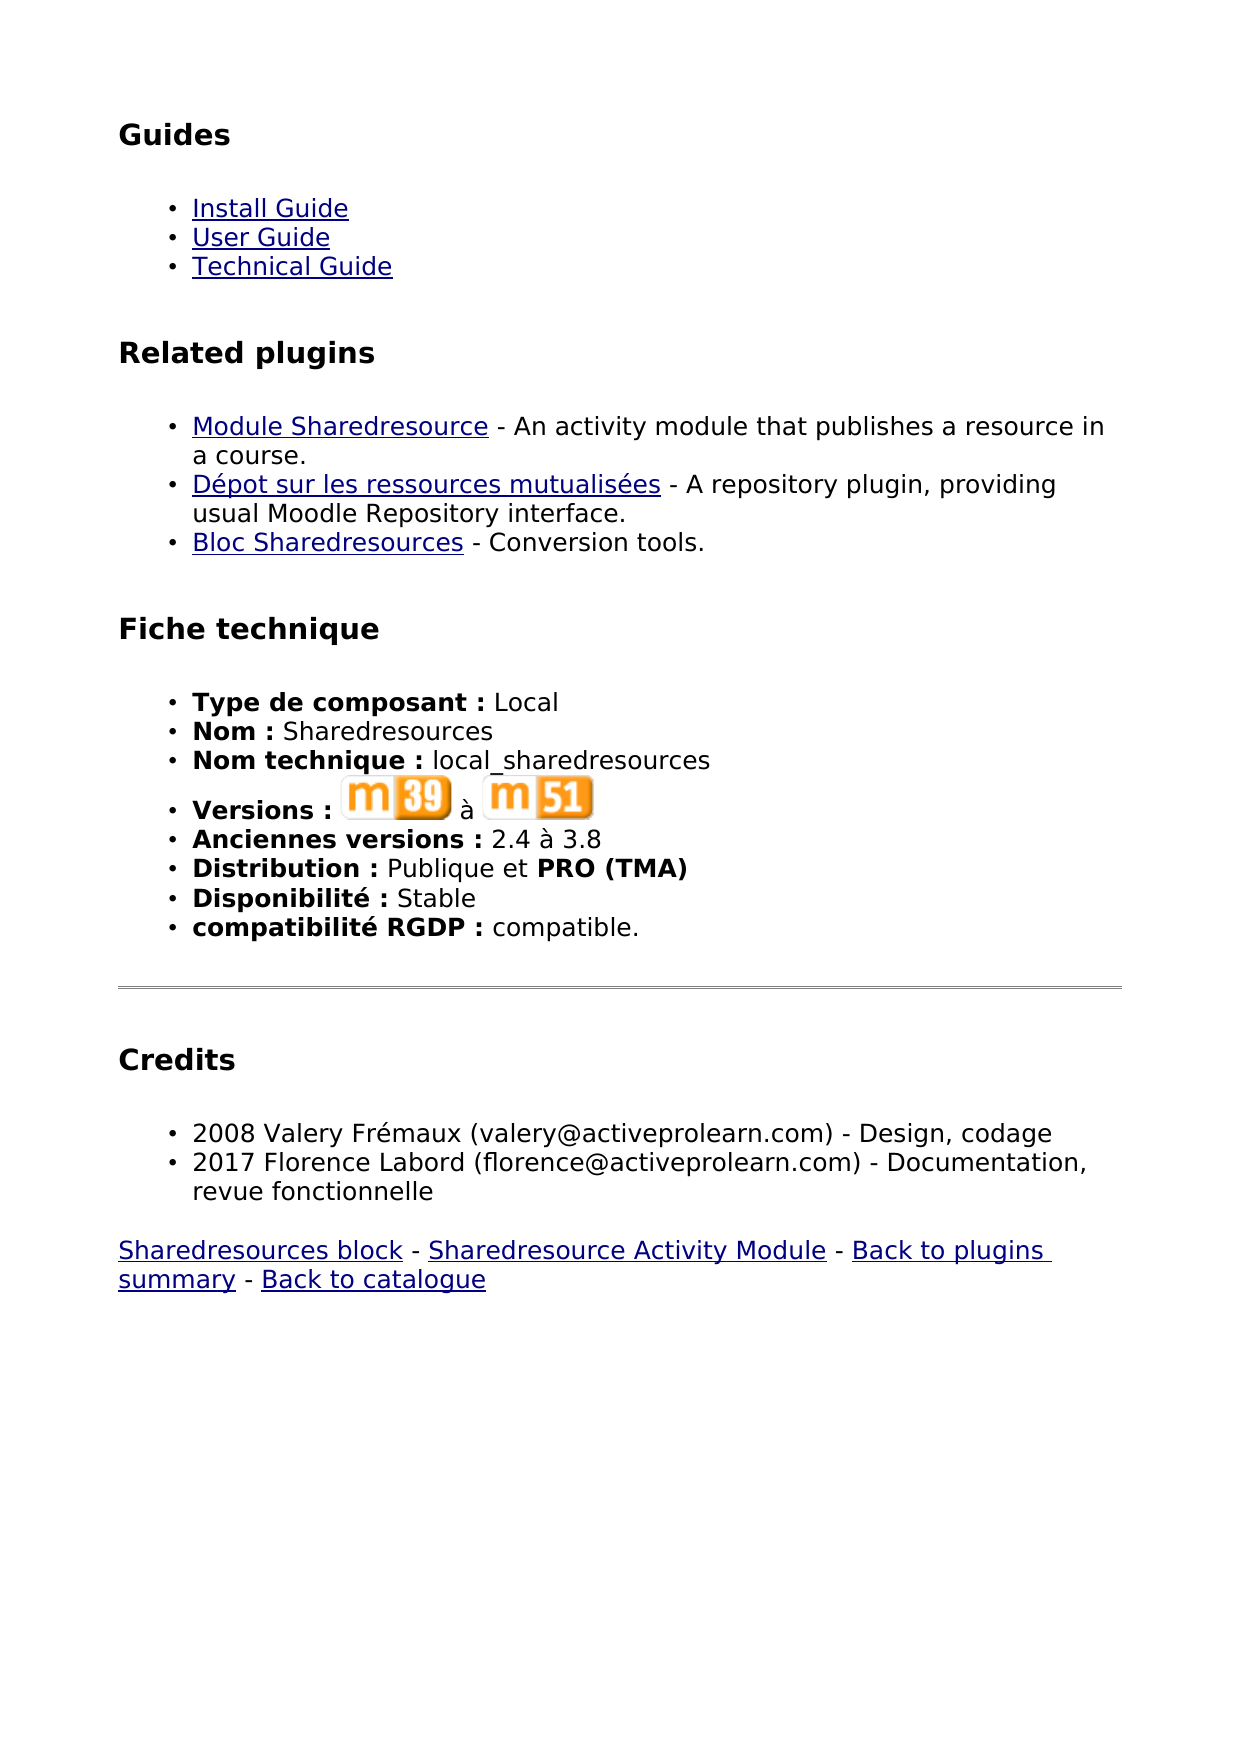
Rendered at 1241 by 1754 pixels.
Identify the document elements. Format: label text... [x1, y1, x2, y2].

list Anciennes versions : 2.4 à 3.8 [177, 825, 1122, 854]
picture [482, 775, 594, 820]
list Type de composant : Local [177, 688, 1122, 717]
picture [340, 775, 452, 820]
text Sharedresources block - Sharedresource Activity Module - Back to plugins summary - Back to catalogue [118, 1236, 1122, 1294]
subtitle Related plugins [118, 336, 1122, 370]
list Nom technique : local_sharedresources [177, 747, 1122, 776]
subtitle Credits [118, 1043, 1122, 1077]
subtitle Fiche technique [118, 612, 1122, 646]
list Nom : Sharedresources [177, 717, 1122, 747]
list compatibilité RGDP : compatible. [177, 913, 1122, 942]
list Install Guide [177, 194, 1122, 223]
subtitle Guides [118, 118, 1122, 152]
list Dépot sur les ressources mutualisées - A repository plugin, providing usual Moodle Repository interface. [177, 470, 1122, 529]
list User Guide [177, 223, 1122, 252]
list 2017 Florence Labord (florence@activeprolearn.com) - Documentation, revue fonctionnelle [177, 1148, 1122, 1206]
list Module Sharedresource - An activity module that publishes a resource in a course. [177, 412, 1122, 470]
list Versions : à [177, 776, 1122, 825]
list Technical Guide [177, 252, 1122, 282]
list Distribution : Publique et PRO (TMA) [177, 854, 1122, 884]
list Disponibilité : Stable [177, 884, 1122, 913]
list Bloc Sharedresources - Conversion tools. [177, 529, 1122, 558]
list 2008 Valery Frémaux (valery@activeprolearn.com) - Design, codage [177, 1119, 1122, 1148]
